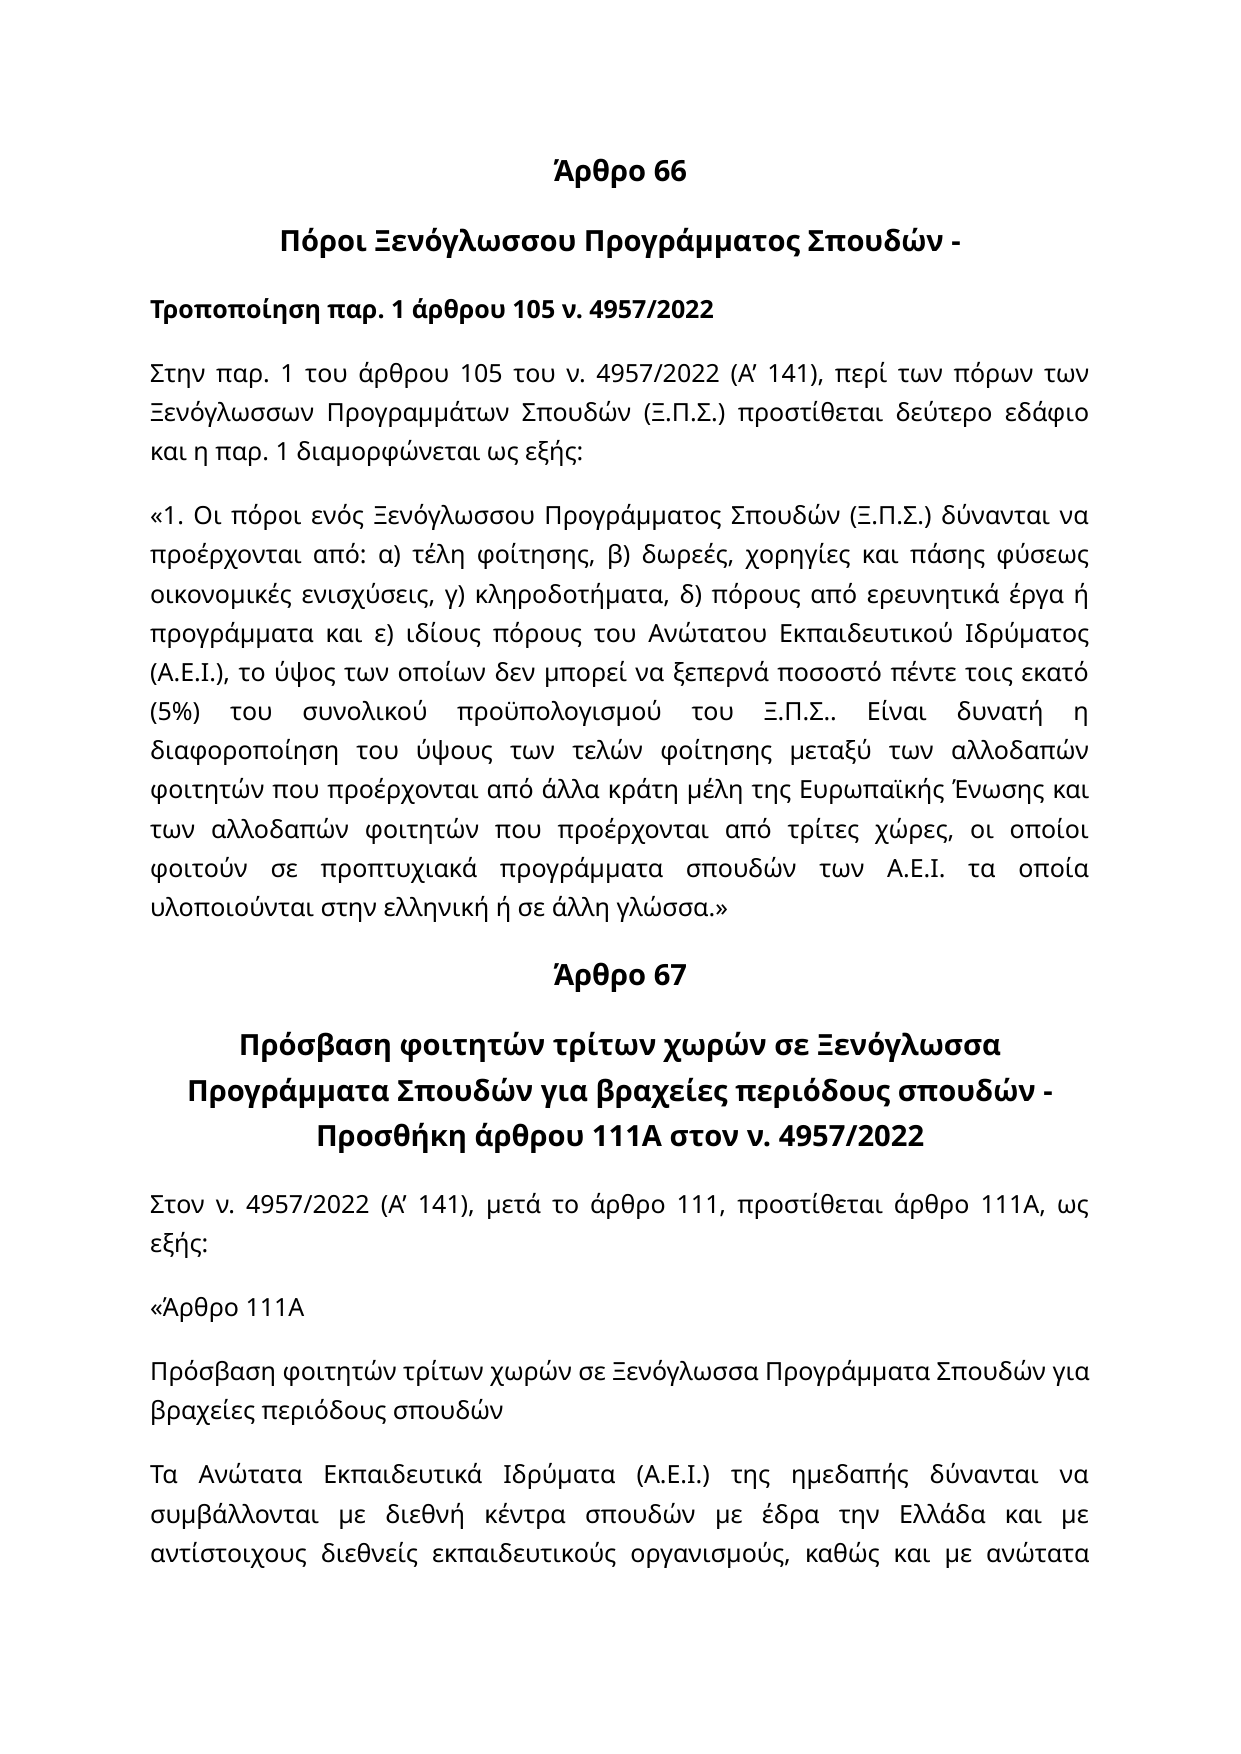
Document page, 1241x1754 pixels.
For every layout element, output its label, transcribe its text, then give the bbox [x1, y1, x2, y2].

text Πρόσβαση φοιτητών τρίτων χωρών σε Ξενόγλωσσα Προγράμματα Σπουδών για βραχείες περιόδους σπουδών [150, 1354, 1090, 1427]
text Στον ν. 4957/2022 (Α’ 141), μετά το άρθρο 111, προστίθεται άρθρο 111Α, ως εξής: [150, 1186, 1090, 1259]
subtitle Πρόσβαση φοιτητών τρίτων χωρών σε Ξενόγλωσσα Προγράμματα Σπουδών για βραχείες περιόδους σπουδών - Προσθήκη άρθρου 111Α στον ν. 4957/2022 [150, 1024, 1090, 1155]
text «1. Οι πόροι ενός Ξενόγλωσσου Προγράμματος Σπουδών (Ξ.Π.Σ.) δύνανται να προέρχονται από: α) τέλη φοίτησης, β) δωρεές, χορηγίες και πάσης φύσεως οικονομικές ενισχύσεις, γ) κληροδοτήματα, δ) πόρους από ερευνητικά έργα ή προγράμματα και ε) ιδίους πόρους του Ανώτατου Εκπαιδευτικού Ιδρύματος (Α.Ε.Ι.), το ύψος των οποίων δεν μπορεί να ξεπερνά ποσοστό πέντε τοις εκατό (5%) του συνολικού προϋπολογισμού του Ξ.Π.Σ.. Είναι δυνατή η διαφοροποίηση του ύψους των τελών φοίτησης μεταξύ των αλλοδαπών φοιτητών που προέρχονται από άλλα κράτη μέλη της Ευρωπαϊκής Ένωσης και των αλλοδαπών φοιτητών που προέρχονται από τρίτες χώρες, οι οποίοι φοιτούν σε προπτυχιακά προγράμματα σπουδών των Α.Ε.Ι. τα οποία υλοποιούνται στην ελληνική ή σε άλλη γλώσσα.» [150, 498, 1090, 924]
subtitle Άρθρο 67 [150, 954, 1090, 993]
text Τα Ανώτατα Εκπαιδευτικά Ιδρύματα (Α.Ε.Ι.) της ημεδαπής δύνανται να συμβάλλονται με διεθνή κέντρα σπουδών με έδρα την Ελλάδα και με αντίστοιχους διεθνείς εκπαιδευτικούς οργανισμούς, καθώς και με ανώτατα [150, 1457, 1090, 1569]
text Στην παρ. 1 του άρθρου 105 του ν. 4957/2022 (Α’ 141), περί των πόρων των Ξενόγλωσσων Προγραμμάτων Σπουδών (Ξ.Π.Σ.) προστίθεται δεύτερο εδάφιο και η παρ. 1 διαμορφώνεται ως εξής: [150, 355, 1090, 468]
text «Άρθρο 111Α [150, 1289, 1090, 1324]
subtitle Πόροι Ξενόγλωσσου Προγράμματος Σπουδών - [150, 221, 1090, 260]
text Τροποποίηση παρ. 1 άρθρου 105 ν. 4957/2022 [150, 291, 1090, 325]
subtitle Άρθρο 66 [150, 150, 1090, 190]
